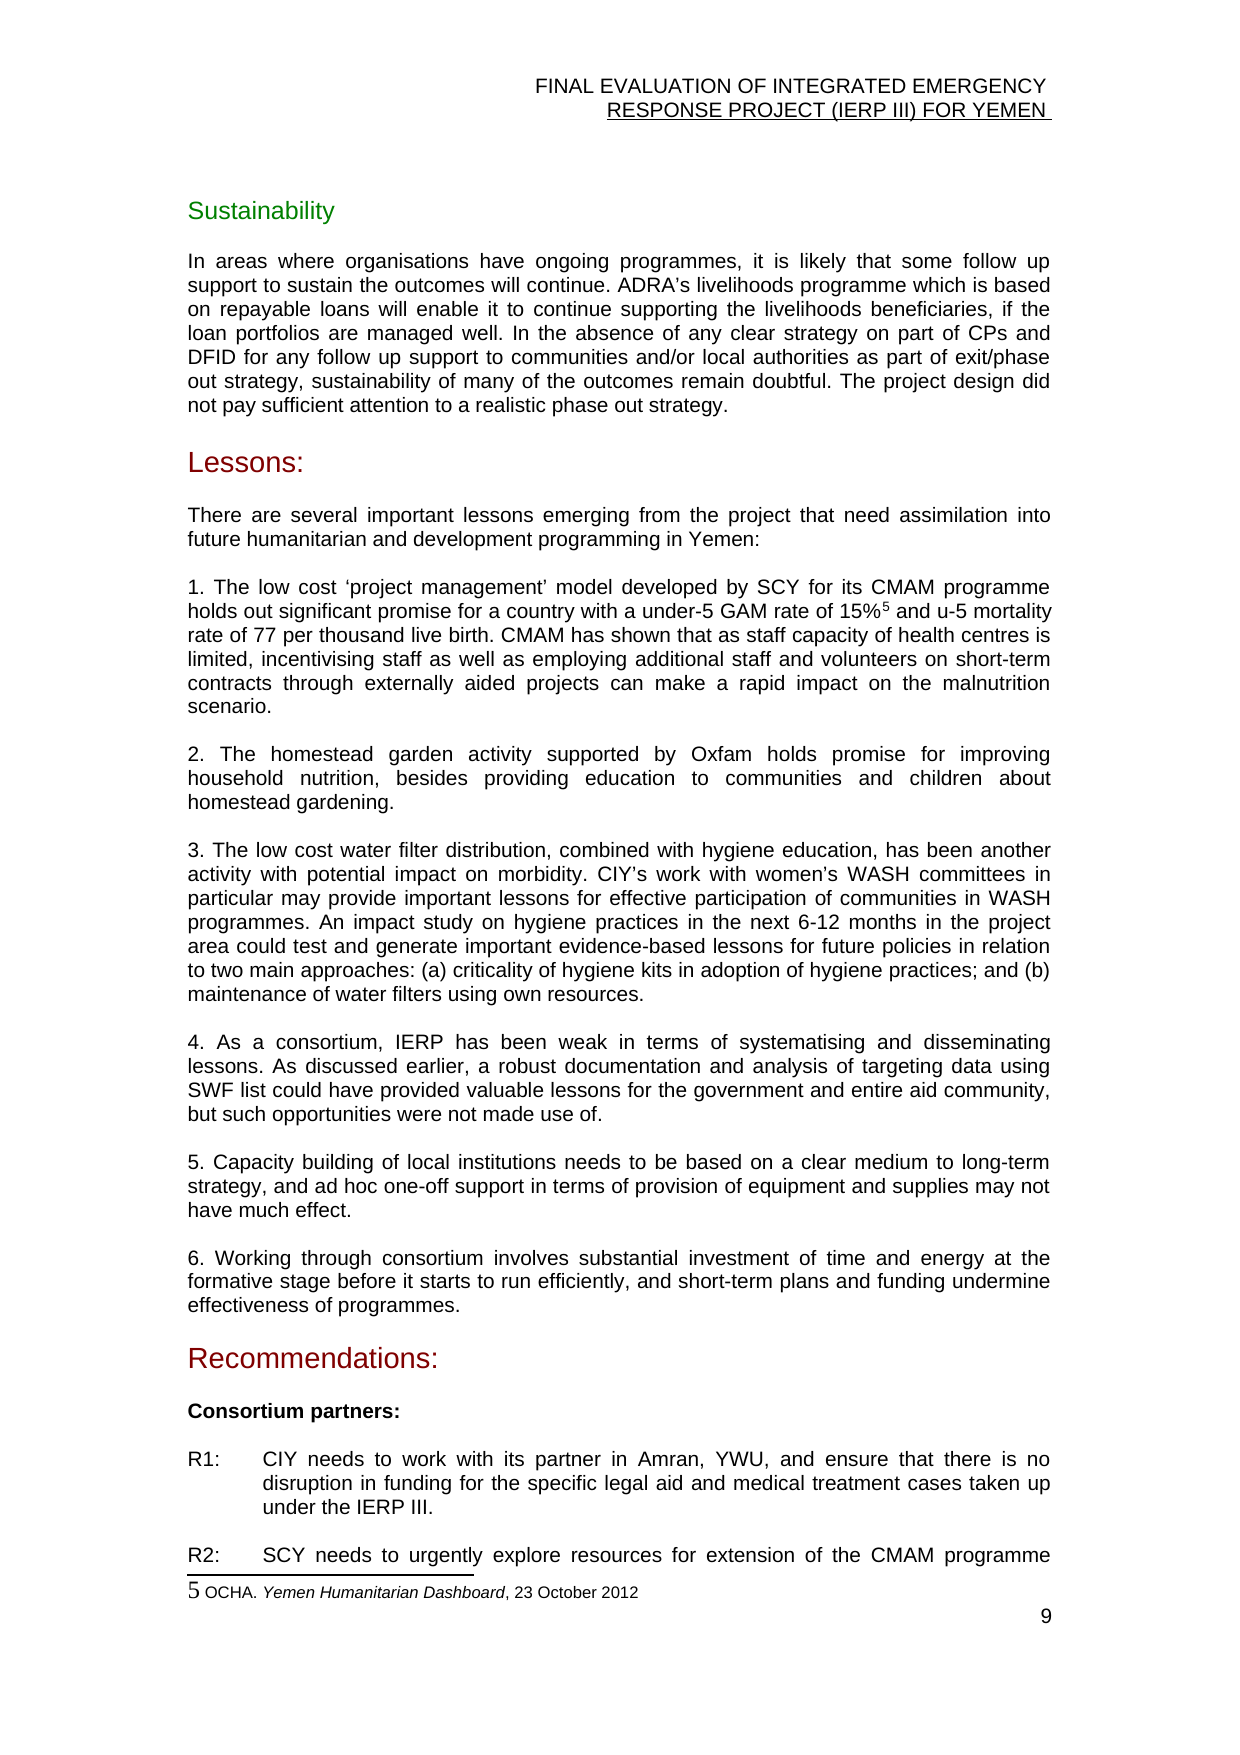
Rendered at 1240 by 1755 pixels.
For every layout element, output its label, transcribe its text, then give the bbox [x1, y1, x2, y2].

text 3. The low cost water filter distribution, combined with hygiene education, has been another activity with potential impact on morbidity. CIY’s work with women’s WASH committees in particular may provide important lessons for effective participation of communities in WASH programmes. An impact study on hygiene practices in the next 6-12 months in the project area could test and generate important evidence-based lessons for future policies in relation to two main approaches: (a) criticality of hygiene kits in adoption of hygiene practices; and (b) maintenance of water filters using own resources. [187, 838, 1052, 1006]
text R2: SCY needs to urgently explore resources for extension of the CMAM programme [187, 1542, 1052, 1566]
text There are several important lessons emerging from the project that need assimilation into future humanitarian and development programming in Yemen: [187, 503, 1052, 551]
text 6. Working through consortium involves substantial investment of time and energy at the formative stage before it starts to run efficiently, and short-term plans and funding undermine effectiveness of programmes. [187, 1245, 1052, 1317]
text 1. The low cost ‘project management’ model developed by SCY for its CMAM programme holds out significant promise for a country with a under-5 GAM rate of 15% and u-5 mortality rate of 77 per thousand live birth. CMAM has shown that as staff capacity of health centres is limited, incentivising staff as well as employing additional staff and volunteers on short-term contracts through externally aided projects can make a rapid impact on the malnutrition scenario. [187, 574, 1052, 718]
text 2. The homestead garden activity supported by Oxfam holds promise for improving household nutrition, besides providing education to communities and children about homestead gardening. [187, 742, 1052, 814]
text Recommendations: [187, 1341, 1052, 1375]
text 4. As a consortium, IERP has been weak in terms of systematising and disseminating lessons. As discussed earlier, a robust documentation and analysis of targeting data using SWF list could have provided valuable lessons for the government and entire aid community, but such opportunities were not made use of. [187, 1030, 1052, 1126]
text Sustainability [187, 196, 1052, 225]
text OCHA. Yemen Humanitarian Dashboard, 23 October 2012 [187, 1575, 1052, 1604]
text Consortium partners: [187, 1399, 1052, 1423]
text 5. Capacity building of local institutions needs to be based on a clear medium to long-term strategy, and ad hoc one-off support in terms of provision of equipment and supplies may not have much effect. [187, 1149, 1052, 1221]
text In areas where organisations have ongoing programmes, it is likely that some follow up support to sustain the outcomes will continue. ADRA’s livelihoods programme which is based on repayable loans will enable it to continue supporting the livelihoods beneficiaries, if the loan portfolios are managed well. In the absence of any clear strategy on part of CPs and DFID for any follow up support to communities and/or local authorities as part of exit/phase out strategy, sustainability of many of the outcomes remain doubtful. The project design did not pay sufficient attention to a realistic phase out strategy. [187, 249, 1052, 416]
text R1: CIY needs to work with its partner in Amran, YWU, and ensure that there is no disruption in funding for the specific legal aid and medical treatment cases taken up under the IERP III. [187, 1447, 1052, 1518]
text Lessons: [187, 445, 1052, 479]
